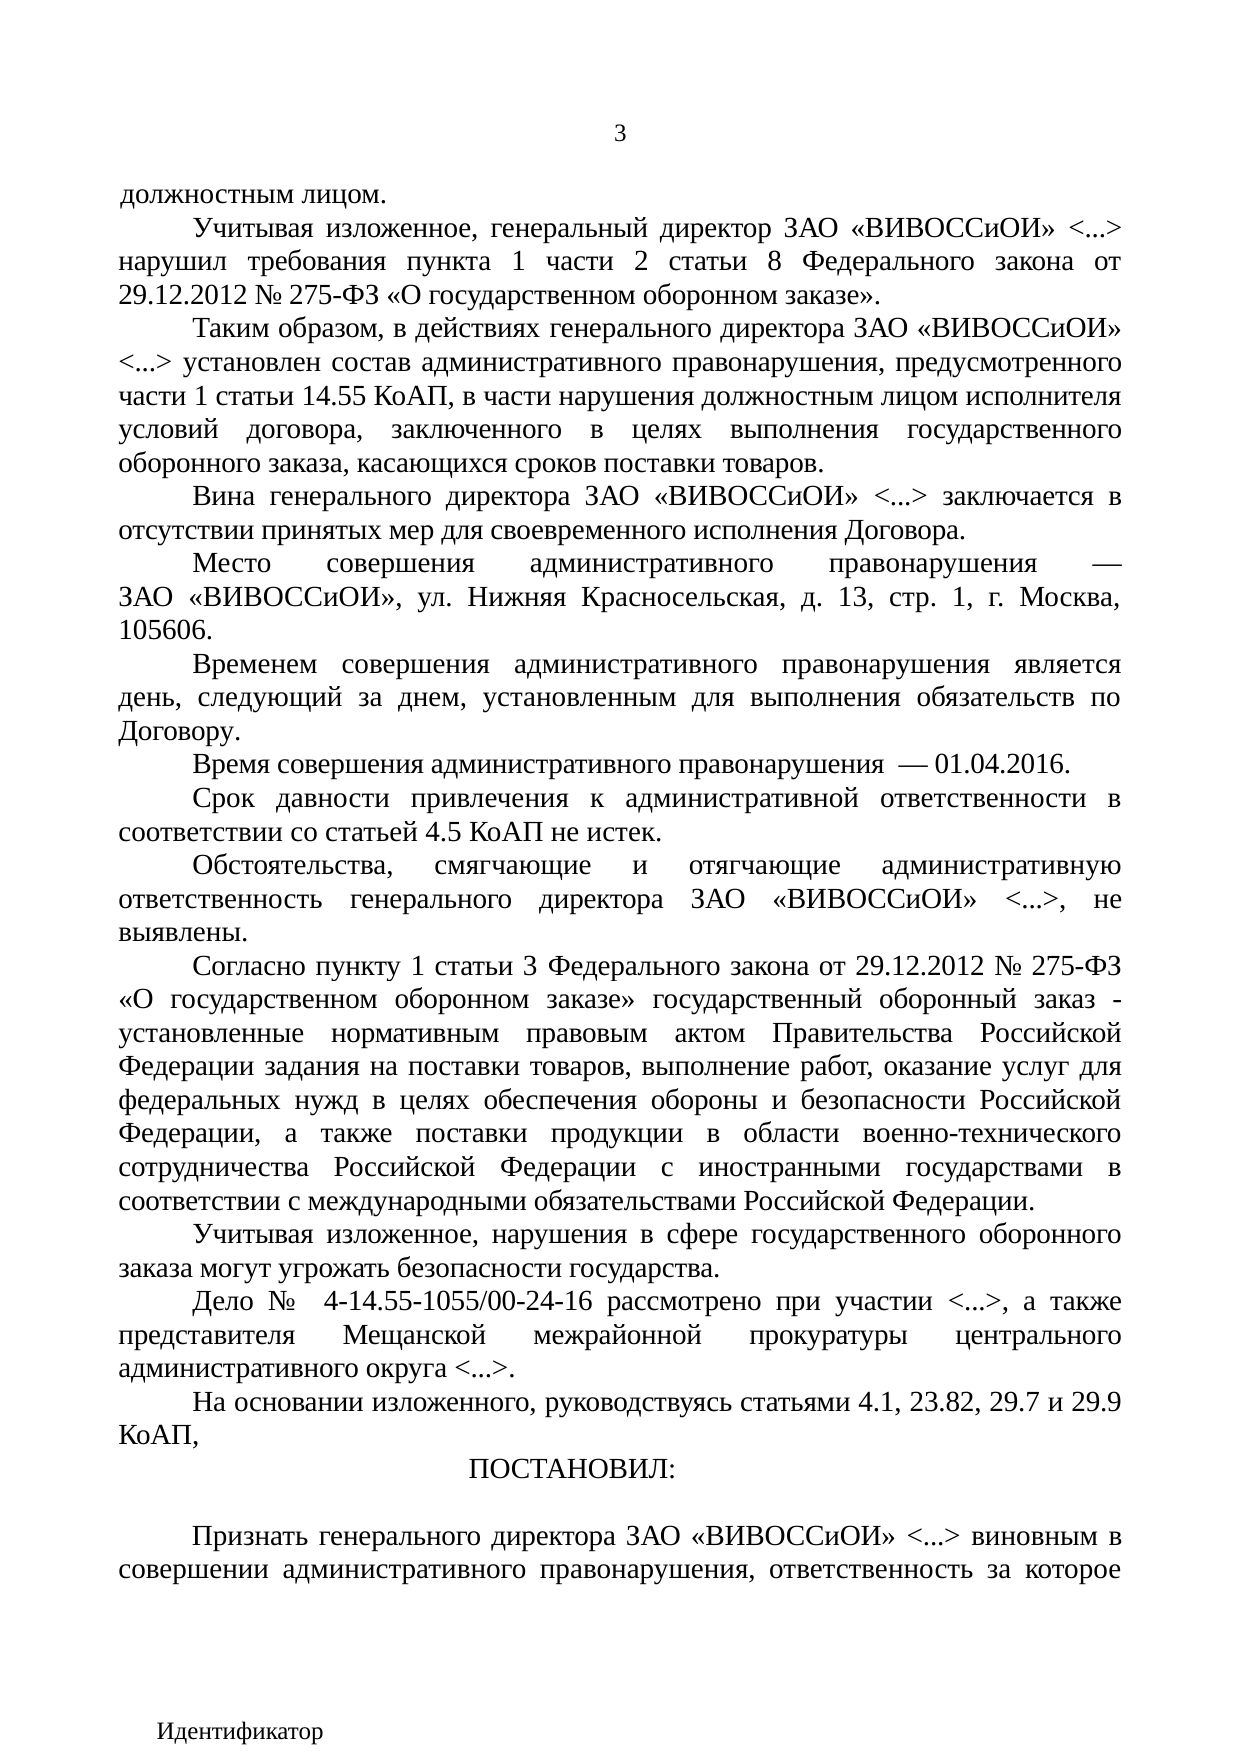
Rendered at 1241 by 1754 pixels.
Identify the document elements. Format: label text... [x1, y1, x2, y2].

text Дело № 4-14.55-1055/00-24-16 рассмотрено при участии <...>, а также представителя Мещанской межрайонной прокуратуры центрального административного округа <...>. [118, 1283, 1122, 1384]
text Время совершения административного правонарушения — 01.04.2016. [118, 747, 1122, 780]
text должностным лицом. [120, 176, 1121, 210]
text ПОСТАНОВИЛ: [118, 1451, 1122, 1484]
text Временем совершения административного правонарушения является день, следующий за днем, установленным для выполнения обязательств по Договору. [118, 646, 1122, 747]
text Место совершения административного правонарушения — ЗАО «ВИВОССиОИ», ул. Нижняя Красносельская, д. 13, стр. 1, г. Москва, 105606. [118, 545, 1122, 646]
text Обстоятельства, смягчающие и отягчающие административную ответственность генерального директора ЗАО «ВИВОССиОИ» <...>, не выявлены. [118, 847, 1122, 948]
text Согласно пункту 1 статьи 3 Федерального закона от 29.12.2012 № 275-ФЗ «О государственном оборонном заказе» государственный оборонный заказ - установленные нормативным правовым актом Правительства Российской Федерации задания на поставки товаров, выполнение работ, оказание услуг для федеральных нужд в целях обеспечения обороны и безопасности Российской Федерации, а также поставки продукции в области военно-технического сотрудничества Российской Федерации с иностранными государствами в соответствии с международными обязательствами Российской Федерации. [118, 948, 1122, 1216]
text Срок давности привлечения к административной ответственности в соответствии со статьей 4.5 КоАП не истек. [118, 780, 1122, 847]
text Учитывая изложенное, нарушения в сфере государственного оборонного заказа могут угрожать безопасности государства. [118, 1216, 1122, 1283]
text Таким образом, в действиях генерального директора ЗАО «ВИВОССиОИ» <...> установлен состав административного правонарушения, предусмотренного части 1 статьи 14.55 КоАП, в части нарушения должностным лицом исполнителя условий договора, заключенного в целях выполнения государственного оборонного заказа, касающихся сроков поставки товаров. [118, 311, 1122, 478]
text Признать генерального директора ЗАО «ВИВОССиОИ» <...> виновным в совершении административного правонарушения, ответственность за которое [118, 1518, 1122, 1585]
text Учитывая изложенное, генеральный директор ЗАО «ВИВОССиОИ» <...> нарушил требования пункта 1 части 2 статьи 8 Федерального закона от 29.12.2012 № 275-ФЗ «О государственном оборонном заказе». [118, 210, 1122, 311]
text Вина генерального директора ЗАО «ВИВОССиОИ» <...> заключается в отсутствии принятых мер для своевременного исполнения Договора. [118, 478, 1122, 545]
text На основании изложенного, руководствуясь статьями 4.1, 23.82, 29.7 и 29.9 КоАП, [118, 1384, 1122, 1451]
